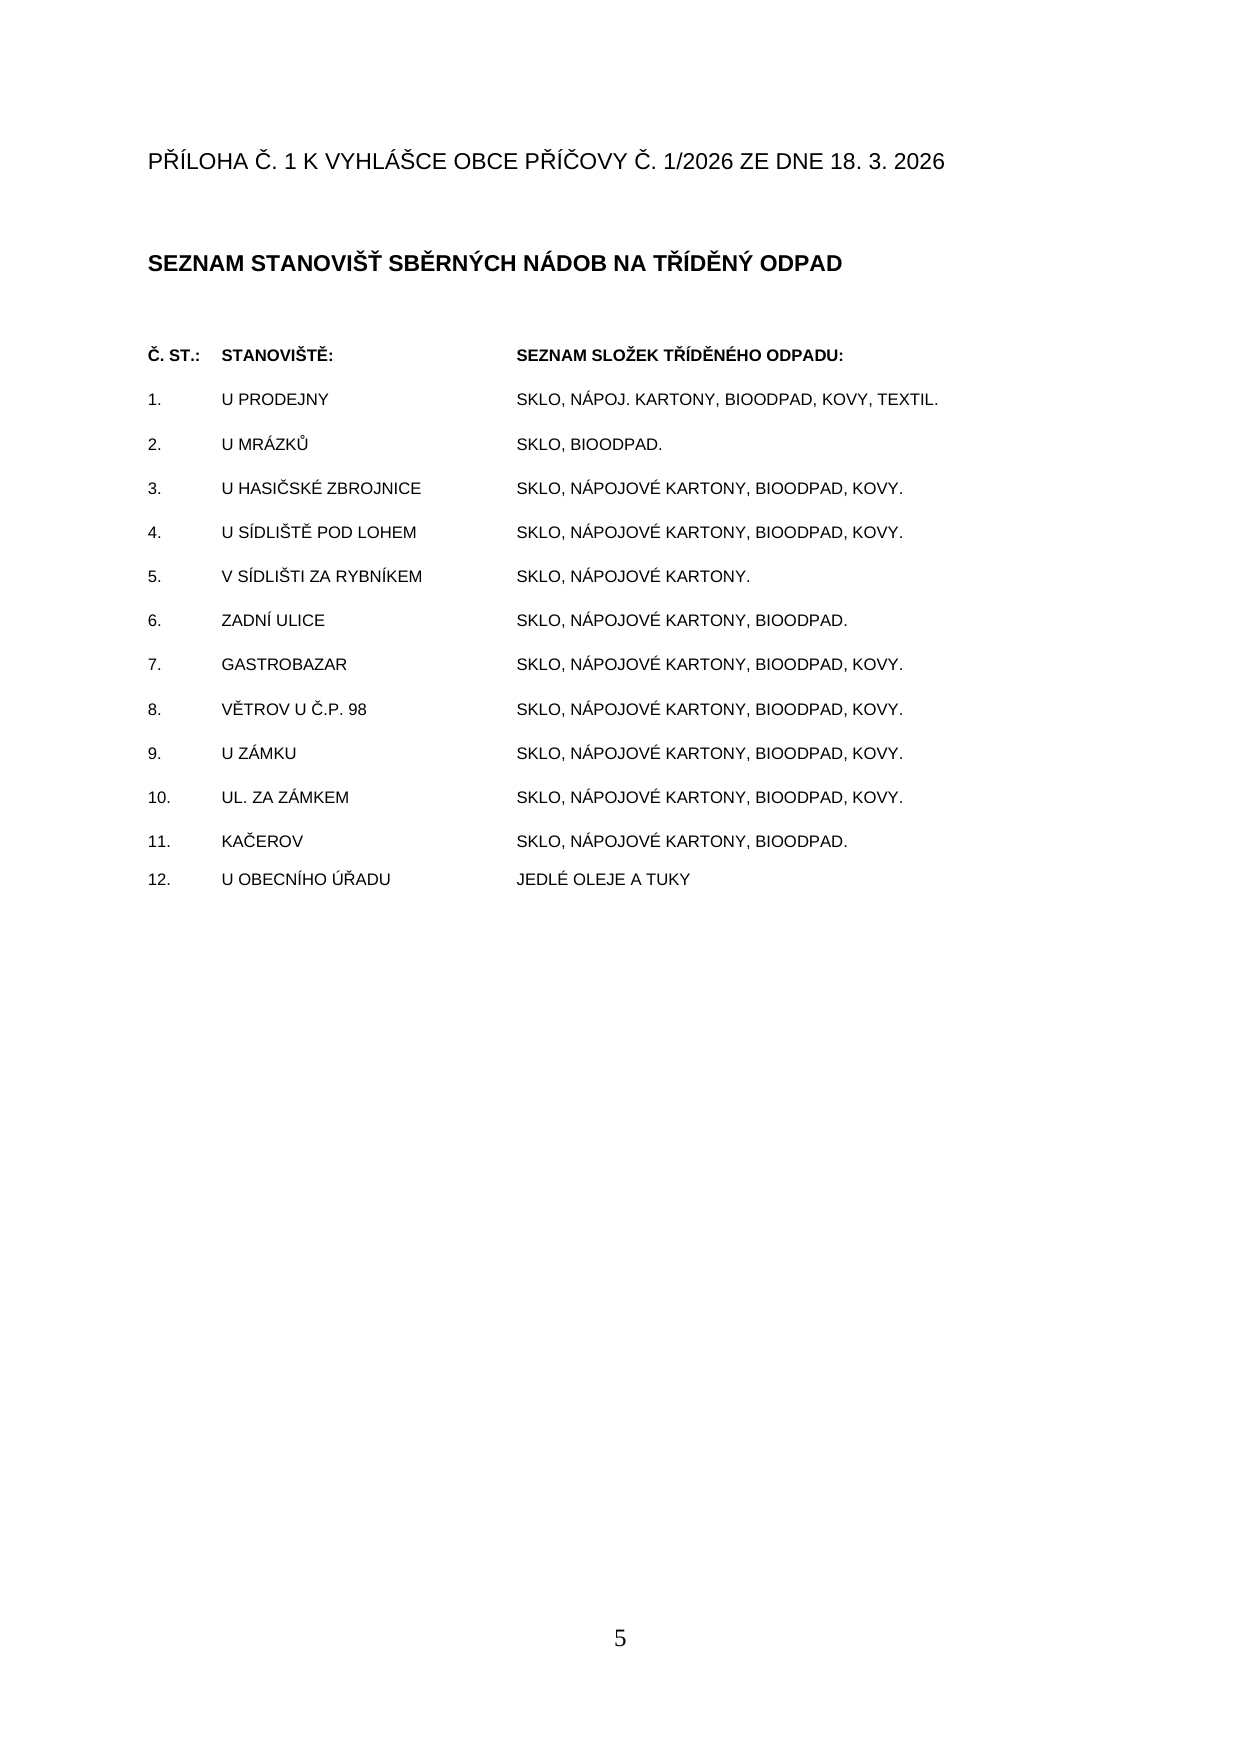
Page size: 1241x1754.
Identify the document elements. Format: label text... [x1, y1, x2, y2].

text 3. U HASIČSKÉ ZBROJNICE SKLO, NÁPOJOVÉ KARTONY, BIOODPAD, KOVY. [148, 478, 1092, 498]
text 1. U PRODEJNY SKLO, NÁPOJ. KARTONY, BIOODPAD, KOVY, TEXTIL. [148, 390, 1092, 409]
text 7. GASTROBAZAR SKLO, NÁPOJOVÉ KARTONY, BIOODPAD, KOVY. [148, 655, 1092, 674]
text 2. U MRÁZKŮ SKLO, BIOODPAD. [148, 434, 1092, 453]
text 4. U SÍDLIŠTĚ POD LOHEM SKLO, NÁPOJOVÉ KARTONY, BIOODPAD, KOVY. [148, 523, 1092, 542]
text 8. VĚTROV U Č.P. 98 SKLO, NÁPOJOVÉ KARTONY, BIOODPAD, KOVY. [148, 699, 1092, 718]
text 6. ZADNÍ ULICE SKLO, NÁPOJOVÉ KARTONY, BIOODPAD. [148, 611, 1092, 630]
text 9. U ZÁMKU SKLO, NÁPOJOVÉ KARTONY, BIOODPAD, KOVY. [148, 743, 1092, 763]
text 5. V SÍDLIŠTI ZA RYBNÍKEM SKLO, NÁPOJOVÉ KARTONY. [148, 567, 1092, 586]
text 11. KAČEROV SKLO, NÁPOJOVÉ KARTONY, BIOODPAD. 12. U OBECNÍHO ÚŘADU JEDLÉ OLEJE A TUKY [148, 832, 1092, 889]
text PŘÍLOHA Č. 1 K VYHLÁŠCE OBCE PŘÍČOVY Č. 1/2026 ZE DNE 18. 3. 2026 [148, 148, 1092, 174]
text Č. ST.: STANOVIŠTĚ: SEZNAM SLOŽEK TŘÍDĚNÉHO ODPADU: [148, 346, 1092, 365]
text SEZNAM STANOVIŠŤ SBĚRNÝCH NÁDOB NA TŘÍDĚNÝ ODPAD [148, 250, 1092, 277]
text 10. UL. ZA ZÁMKEM SKLO, NÁPOJOVÉ KARTONY, BIOODPAD, KOVY. [148, 788, 1092, 807]
